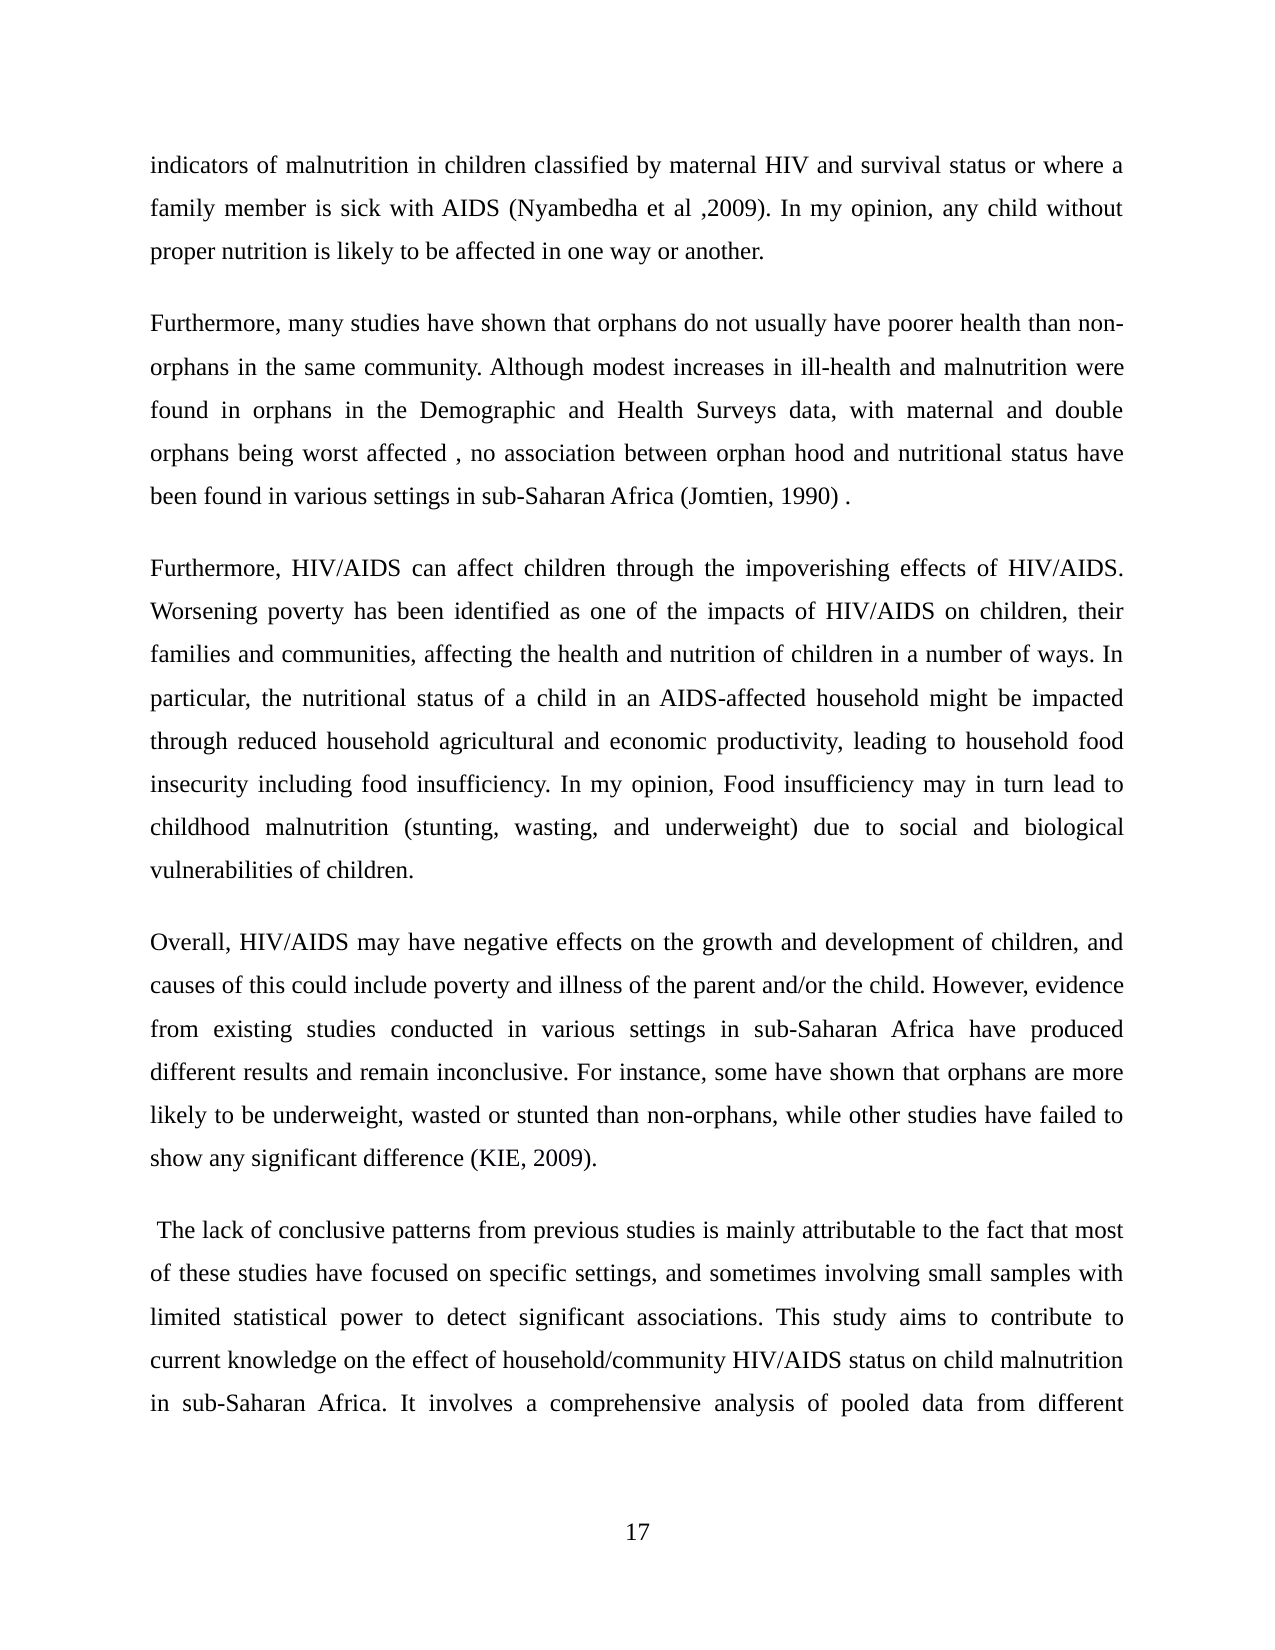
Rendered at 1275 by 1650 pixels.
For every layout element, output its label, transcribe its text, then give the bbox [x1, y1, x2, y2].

text The lack of conclusive patterns from previous studies is mainly attributable to the fact that most of these studies have focused on specific settings, and sometimes involving small samples with limited statistical power to detect significant associations. This study aims to contribute to current knowledge on the effect of household/community HIV/AIDS status on child malnutrition in sub-Saharan Africa. It involves a comprehensive analysis of pooled data from different [150, 1215, 1125, 1417]
text Furthermore, HIV/AIDS can affect children through the impoverishing effects of HIV/AIDS. Worsening poverty has been identified as one of the impacts of HIV/AIDS on children, their families and communities, affecting the health and nutrition of children in a number of ways. In particular, the nutritional status of a child in an AIDS-affected household might be impacted through reduced household agricultural and economic productivity, leading to household food insecurity including food insufficiency. In my opinion, Food insufficiency may in turn lead to childhood malnutrition (stunting, wasting, and underweight) due to social and biological vulnerabilities of children. [150, 553, 1125, 884]
text Overall, HIV/AIDS may have negative effects on the growth and development of children, and causes of this could include poverty and illness of the parent and/or the child. However, evidence from existing studies conducted in various settings in sub-Saharan Africa have produced different results and remain inconclusive. For instance, some have shown that orphans are more likely to be underweight, wasted or stunted than non-orphans, while other studies have failed to show any significant difference (KIE, 2009). [150, 927, 1125, 1172]
text Furthermore, many studies have shown that orphans do not usually have poorer health than non-orphans in the same community. Although modest increases in ill-health and malnutrition were found in orphans in the Demographic and Health Surveys data, with maternal and double orphans being worst affected , no association between orphan hood and nutritional status have been found in various settings in sub-Saharan Africa (Jomtien, 1990) . [150, 308, 1125, 510]
text indicators of malnutrition in children classified by maternal HIV and survival status or where a family member is sick with AIDS (Nyambedha et al ,2009). In my opinion, any child without proper nutrition is likely to be affected in one way or another. [150, 150, 1125, 265]
